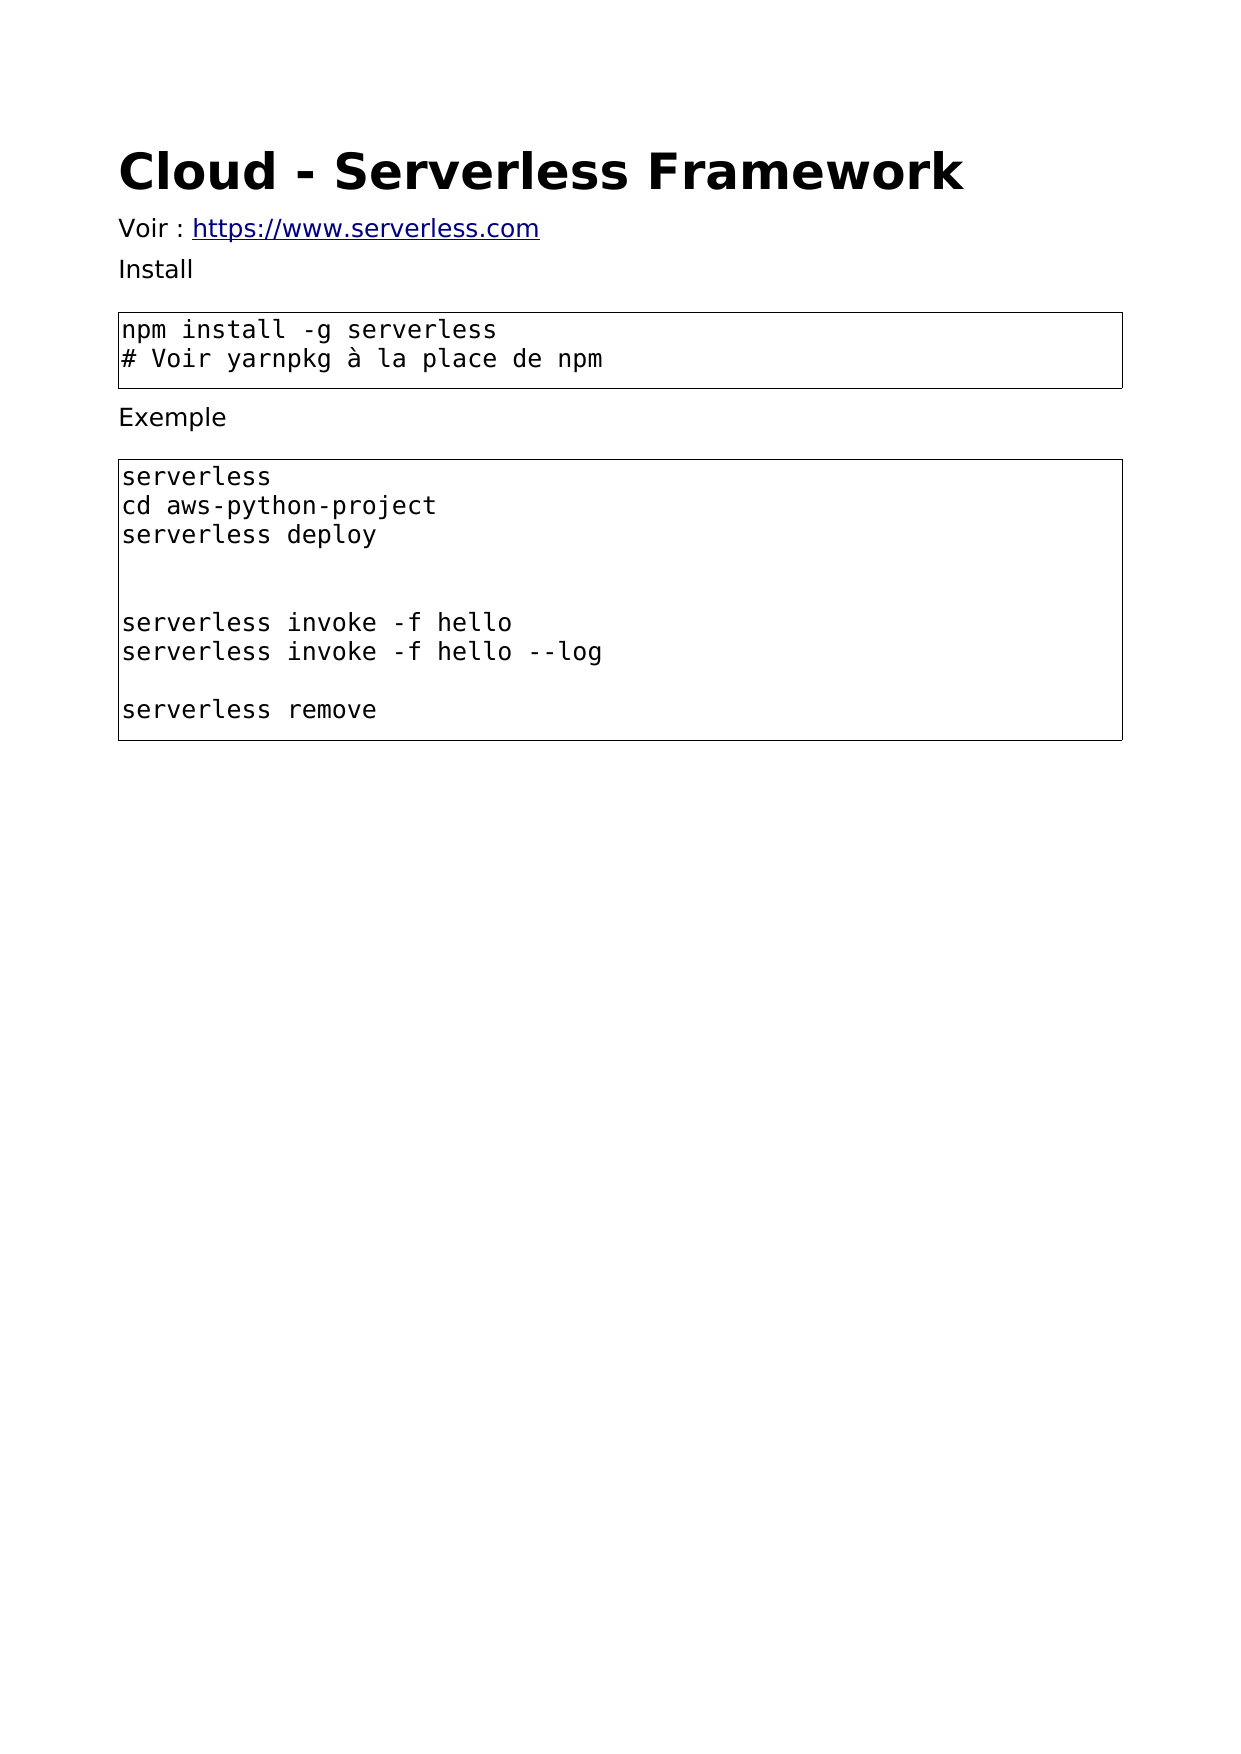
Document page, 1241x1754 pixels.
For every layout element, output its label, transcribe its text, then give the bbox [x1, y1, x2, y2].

subtitle Cloud - Serverless Framework [118, 143, 1122, 201]
table_header npm install -g serverless # Voir yarnpkg à la place de npm [119, 313, 1122, 388]
text Install [118, 256, 1122, 285]
table_header serverless cd aws-python-project serverless deploy serverless invoke -f hello serverless invoke -f hello --log serverless remove [119, 460, 1122, 739]
text Exemple [118, 403, 1122, 432]
text Voir : https://www.serverless.com [118, 214, 1122, 243]
